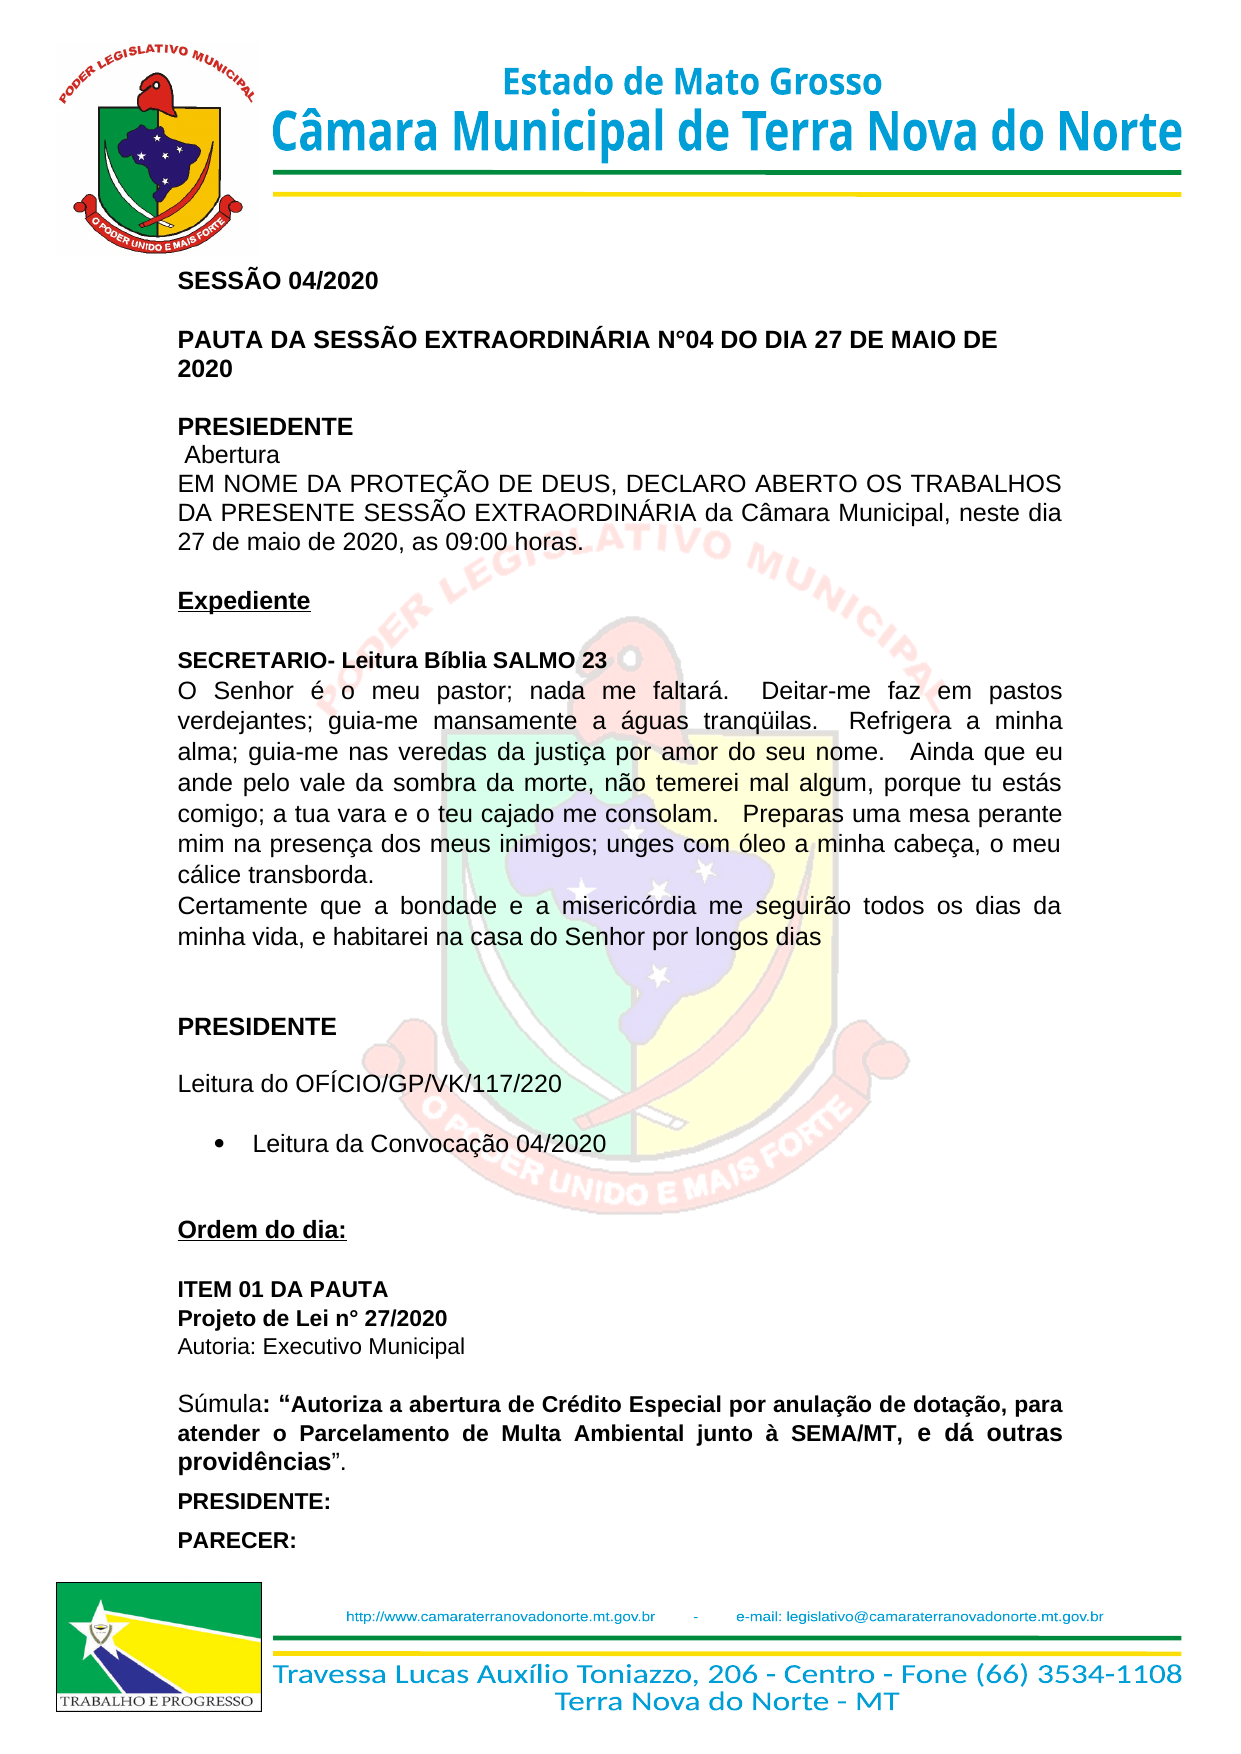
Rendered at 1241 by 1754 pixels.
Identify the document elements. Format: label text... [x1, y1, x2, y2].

picture [55, 42, 260, 256]
subtitle 2020 [177, 354, 1063, 383]
picture [57, 1583, 261, 1711]
subtitle PRESIEDENTE [177, 412, 1063, 440]
list Leitura da Convocação 04/2020 [966, 1129, 1063, 1157]
subtitle SESSÃO 04/2020 [177, 266, 1063, 294]
subtitle EM NOME DA PROTEÇÃO DE DEUS, DECLARO ABERTO OS TRABALHOS DA PRESENTE SESSÃO EXTRAORDINÁRIA da Câmara Municipal, neste dia 27 de maio de 2020, as 09:00 horas. [177, 469, 1063, 555]
text Autoria: Executivo Municipal [177, 1333, 1063, 1359]
text Expediente [966, 586, 1063, 615]
text O Senhor é o meu pastor; nada me faltará. Deitar-me faz em pastos verdejantes; guia-me mansamente a águas tranqüilas. Refrigera a minha alma; guia-me nas veredas da justiça por amor do seu nome. Ainda que eu ande pelo vale da sombra da morte, não temerei mal algum, porque tu estás comigo; a tua vara e o teu cajado me consolam. Preparas uma mesa perante mim na presença dos meus inimigos; unges com óleo a minha cabeça, o meu cálice transborda. [177, 676, 303, 889]
text Leitura do OFÍCIO/GP/VK/117/220 [177, 1069, 303, 1098]
text PRESIDENTE [177, 1012, 303, 1040]
text SECRETARIO- Leitura Bíblia SALMO 23 [966, 647, 1063, 674]
text PARECER: [177, 1527, 1063, 1553]
text Expediente [177, 586, 303, 611]
text PRESIDENTE [966, 1012, 1063, 1040]
text Leitura do OFÍCIO/GP/VK/117/220 [966, 1069, 1063, 1098]
text ITEM 01 DA PAUTA [177, 1276, 1063, 1303]
subtitle PAUTA DA SESSÃO EXTRAORDINÁRIA N°04 DO DIA 27 DE MAIO DE [177, 325, 1063, 354]
text O Senhor é o meu pastor; nada me faltará. Deitar-me faz em pastos verdejantes; guia-me mansamente a águas tranqüilas. Refrigera a minha alma; guia-me nas veredas da justiça por amor do seu nome. Ainda que eu ande pelo vale da sombra da morte, não temerei mal algum, porque tu estás comigo; a tua vara e o teu cajado me consolam. Preparas uma mesa perante mim na presença dos meus inimigos; unges com óleo a minha cabeça, o meu cálice transborda. [966, 676, 1063, 889]
text Súmula: “Autoriza a abertura de Crédito Especial por anulação de dotação, para atender o Parcelamento de Multa Ambiental junto à SEMA/MT, e dá outras providências”. [177, 1389, 1063, 1475]
text Certamente que a bondade e a misericórdia me seguirão todos os dias da minha vida, e habitarei na casa do Senhor por longos dias [966, 891, 1063, 950]
list Leitura da Convocação 04/2020 [215, 1129, 303, 1157]
text Ordem do dia: [177, 1215, 1063, 1244]
text Projeto de Lei n° 27/2020 [177, 1304, 1063, 1331]
text SECRETARIO- Leitura Bíblia SALMO 23 [177, 647, 303, 674]
picture [860, 1611, 868, 1623]
subtitle Abertura [177, 440, 1063, 469]
text PRESIDENTE: [177, 1488, 1063, 1514]
text Certamente que a bondade e a misericórdia me seguirão todos os dias da minha vida, e habitarei na casa do Senhor por longos dias [177, 891, 303, 950]
